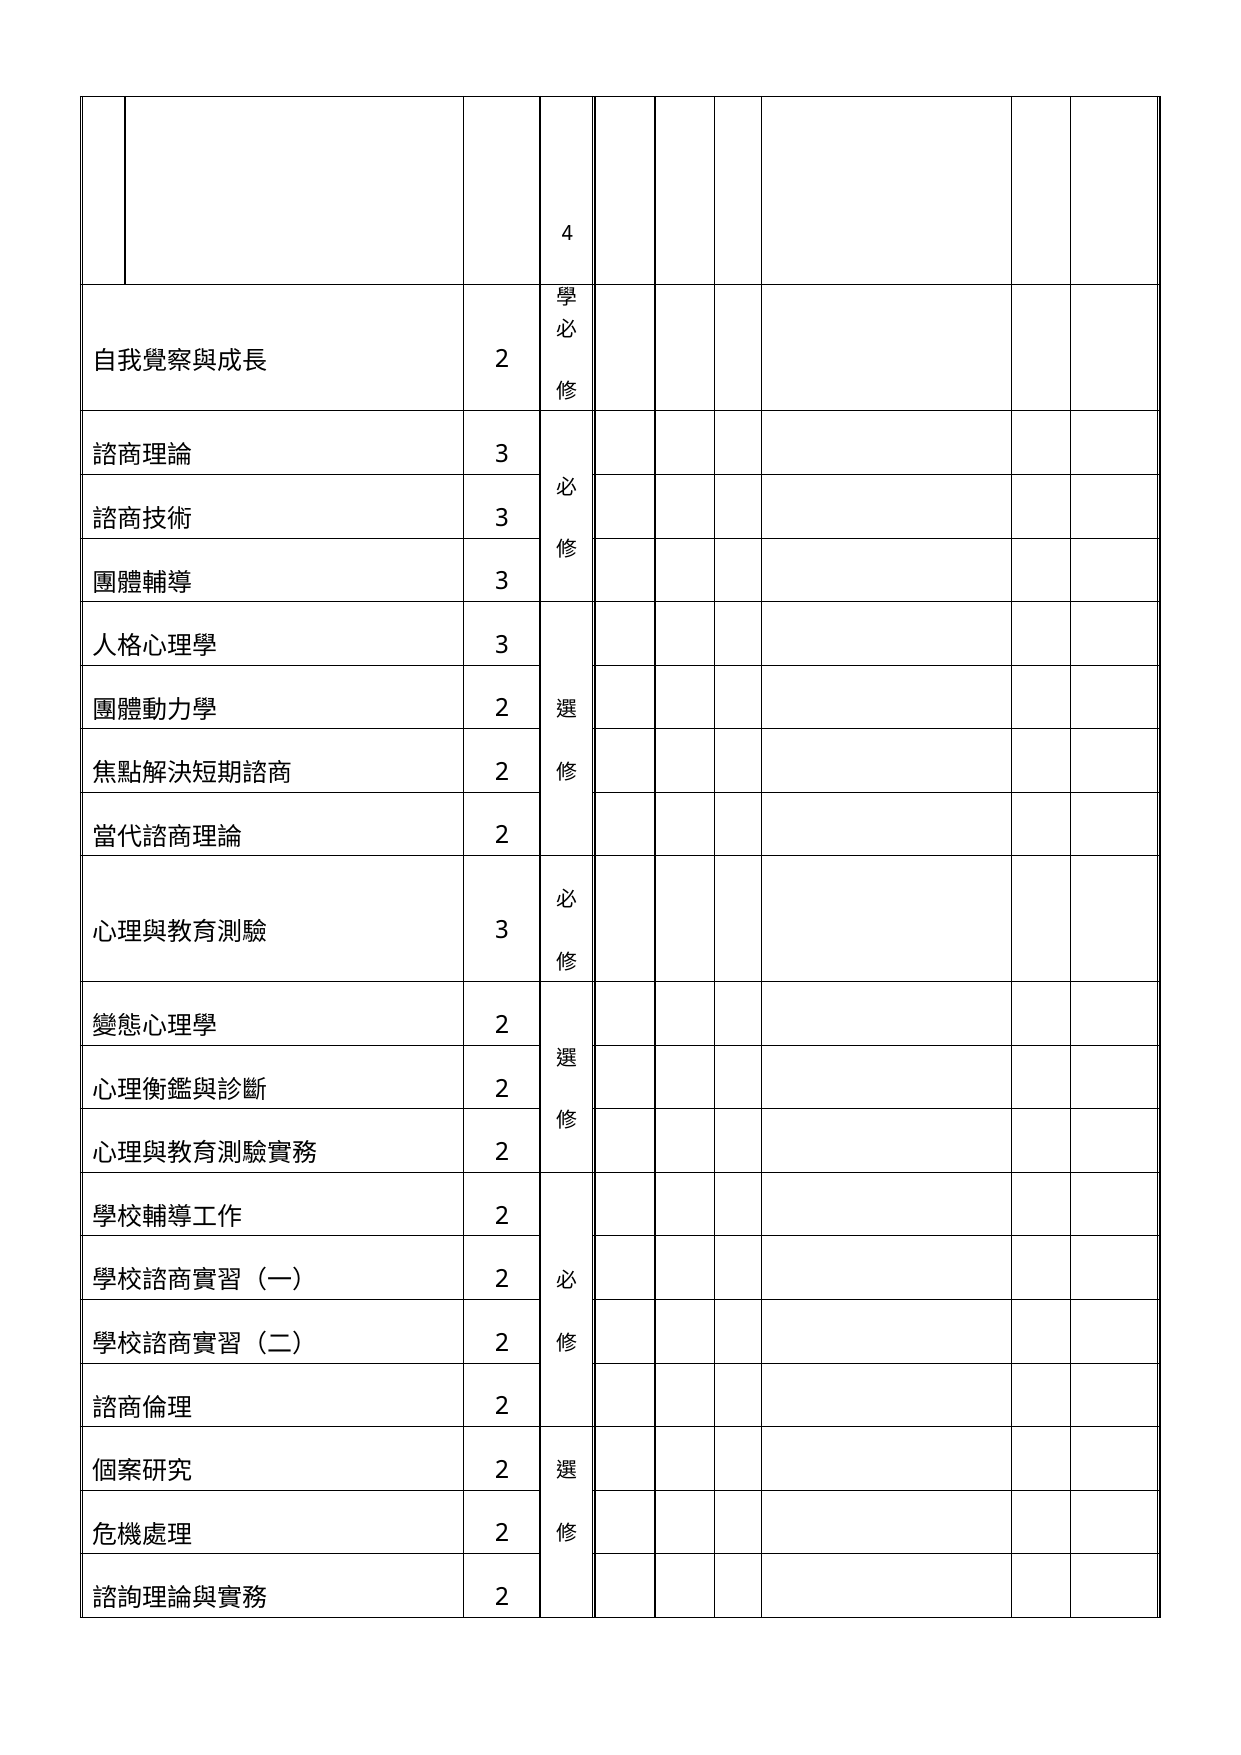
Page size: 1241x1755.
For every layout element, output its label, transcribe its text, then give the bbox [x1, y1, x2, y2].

table_cell [596, 285, 654, 410]
table_cell [596, 1491, 654, 1553]
table_cell [596, 856, 654, 981]
table_cell 2 [464, 982, 539, 1045]
table_cell 2 [464, 1300, 539, 1362]
table_cell 當代諮商理論 [83, 793, 463, 855]
table_cell [596, 475, 654, 537]
table_cell 必修 [541, 856, 592, 981]
table_cell [715, 1554, 761, 1617]
table_cell [762, 1173, 1011, 1235]
table_cell [656, 285, 714, 410]
table_cell [715, 1236, 761, 1299]
table_cell [1071, 411, 1157, 474]
table_cell [715, 1300, 761, 1362]
table_cell [762, 539, 1011, 601]
table_cell 2 [464, 666, 539, 728]
table_cell [715, 411, 761, 474]
table_cell [1012, 602, 1070, 664]
table_cell [762, 982, 1011, 1045]
table_cell 心理與教育測驗實務 [83, 1109, 463, 1172]
table_cell [1071, 1046, 1157, 1108]
table_cell [596, 1109, 654, 1172]
table_cell [1071, 1173, 1157, 1235]
table_cell [715, 793, 761, 855]
table_cell 2 [464, 285, 539, 410]
table_cell 諮詢理論與實務 [83, 1554, 463, 1617]
table_cell 個案研究 [83, 1427, 463, 1489]
table_cell [715, 729, 761, 792]
table_cell [464, 97, 539, 284]
table_cell 2 [464, 1427, 539, 1489]
table_cell 3 [464, 856, 539, 981]
table_cell 學校諮商實習（二） [83, 1300, 463, 1362]
table_cell [596, 97, 654, 284]
table_cell 諮商倫理 [83, 1364, 463, 1426]
table_cell [1071, 856, 1157, 981]
table_cell [656, 1236, 714, 1299]
table_cell 3 [464, 411, 539, 474]
table_cell [656, 1364, 714, 1426]
table_cell [656, 602, 714, 664]
table_cell [1012, 539, 1070, 601]
table_cell [715, 602, 761, 664]
table_cell [1012, 1109, 1070, 1172]
table_cell 諮商技術 [83, 475, 463, 537]
table_cell [1071, 1427, 1157, 1489]
table_cell [656, 1046, 714, 1108]
table_cell [1012, 729, 1070, 792]
table_cell [1012, 982, 1070, 1045]
table_cell [656, 1491, 714, 1553]
table_cell [762, 97, 1011, 284]
table_cell [1012, 411, 1070, 474]
table_cell [762, 1427, 1011, 1489]
table_cell [715, 475, 761, 537]
table_cell [762, 1236, 1011, 1299]
table_cell [1071, 1109, 1157, 1172]
table_cell 3 [464, 602, 539, 664]
table_cell 2 [464, 793, 539, 855]
table_cell 變態心理學 [83, 982, 463, 1045]
table_cell 危機處理 [83, 1491, 463, 1553]
table_cell [715, 1491, 761, 1553]
table_cell [656, 97, 714, 284]
table_cell [656, 1427, 714, 1489]
table_cell [1012, 793, 1070, 855]
table_cell 心理與教育測驗 [83, 856, 463, 981]
table_cell [762, 1364, 1011, 1426]
table_cell [1012, 1046, 1070, 1108]
table_cell [596, 1427, 654, 1489]
table_cell [762, 285, 1011, 410]
table_cell [1012, 1236, 1070, 1299]
table_cell [715, 97, 761, 284]
table_cell [1071, 729, 1157, 792]
table_cell [1012, 666, 1070, 728]
table_cell [596, 793, 654, 855]
table_cell [715, 285, 761, 410]
table_cell [83, 97, 124, 284]
table_cell [1071, 666, 1157, 728]
table_cell [656, 982, 714, 1045]
table_cell [715, 1046, 761, 1108]
table_cell [762, 602, 1011, 664]
table_cell 2 專長選1 至少4學分 [541, 97, 592, 284]
table_cell [596, 411, 654, 474]
table_cell 焦點解決短期諮商 [83, 729, 463, 792]
table_cell [1012, 1364, 1070, 1426]
table_cell [596, 1173, 654, 1235]
table_cell 選修 [541, 602, 592, 855]
table_cell [656, 411, 714, 474]
table_cell [715, 1364, 761, 1426]
table_cell [1012, 1300, 1070, 1362]
table_cell [1071, 1364, 1157, 1426]
table_cell [1071, 1300, 1157, 1362]
table_cell [596, 602, 654, 664]
table_cell 學校輔導工作 [83, 1173, 463, 1235]
table_cell [596, 539, 654, 601]
table_cell 2 [464, 1109, 539, 1172]
table_cell [1012, 97, 1070, 284]
table_cell [1071, 793, 1157, 855]
table_cell [715, 982, 761, 1045]
table_cell 2 [464, 729, 539, 792]
table_cell [1012, 285, 1070, 410]
table_cell [762, 793, 1011, 855]
table_cell [1071, 1554, 1157, 1617]
table_cell [1071, 539, 1157, 601]
table_cell 2 [464, 1554, 539, 1617]
table_cell [656, 539, 714, 601]
table_cell [596, 1046, 654, 1108]
table_cell [715, 856, 761, 981]
table_cell [1012, 1173, 1070, 1235]
table_cell [656, 793, 714, 855]
table_cell [715, 1427, 761, 1489]
table_cell [656, 666, 714, 728]
table_cell [1071, 1236, 1157, 1299]
table_cell [1071, 285, 1157, 410]
table_cell [596, 729, 654, 792]
table_cell [1012, 1491, 1070, 1553]
table_cell [126, 97, 463, 284]
table_cell [596, 666, 654, 728]
table_cell [762, 1491, 1011, 1553]
table_cell 2 [464, 1173, 539, 1235]
table_cell [715, 539, 761, 601]
table_cell 3 [464, 475, 539, 537]
table_cell [762, 411, 1011, 474]
table_cell 團體動力學 [83, 666, 463, 728]
table_cell 自我覺察與成長 [83, 285, 463, 410]
table_cell [1012, 475, 1070, 537]
table_cell 必修 [541, 285, 592, 410]
table_cell [656, 1173, 714, 1235]
table_cell 心理衡鑑與診斷 [83, 1046, 463, 1108]
table_cell [762, 475, 1011, 537]
table_cell 人格心理學 [83, 602, 463, 664]
table_cell 選修 [541, 982, 592, 1172]
table_cell 學校諮商實習（一） [83, 1236, 463, 1299]
table_cell 必修 [541, 411, 592, 601]
table_cell [1012, 1554, 1070, 1617]
table_cell [656, 729, 714, 792]
table_cell [596, 1300, 654, 1362]
table_cell [762, 1109, 1011, 1172]
table_cell 3 [464, 539, 539, 601]
table_cell [762, 1554, 1011, 1617]
table_cell [762, 666, 1011, 728]
table_cell [1071, 475, 1157, 537]
table_cell [596, 1364, 654, 1426]
table_cell [715, 1173, 761, 1235]
table_cell [596, 1236, 654, 1299]
table_cell [1071, 97, 1157, 284]
table_cell 2 [464, 1046, 539, 1108]
table_cell [715, 666, 761, 728]
table_cell 諮商理論 [83, 411, 463, 474]
table_cell [762, 729, 1011, 792]
table_cell [1012, 1427, 1070, 1489]
table_cell 必修 [541, 1173, 592, 1426]
table_cell [1071, 1491, 1157, 1553]
table_cell [656, 1554, 714, 1617]
table_cell [762, 1046, 1011, 1108]
table_cell [762, 856, 1011, 981]
table_cell [656, 1300, 714, 1362]
table_cell 2 [464, 1364, 539, 1426]
table_cell [596, 1554, 654, 1617]
table_cell [1071, 982, 1157, 1045]
table_cell [762, 1300, 1011, 1362]
table_cell 2 [464, 1491, 539, 1553]
table_cell [1012, 856, 1070, 981]
table_cell [656, 475, 714, 537]
table_cell [715, 1109, 761, 1172]
table_cell [656, 1109, 714, 1172]
table_cell 2 [464, 1236, 539, 1299]
table_cell [656, 856, 714, 981]
table_cell 團體輔導 [83, 539, 463, 601]
table_cell 選修 [541, 1427, 592, 1617]
table_cell [1071, 602, 1157, 664]
table_cell [596, 982, 654, 1045]
